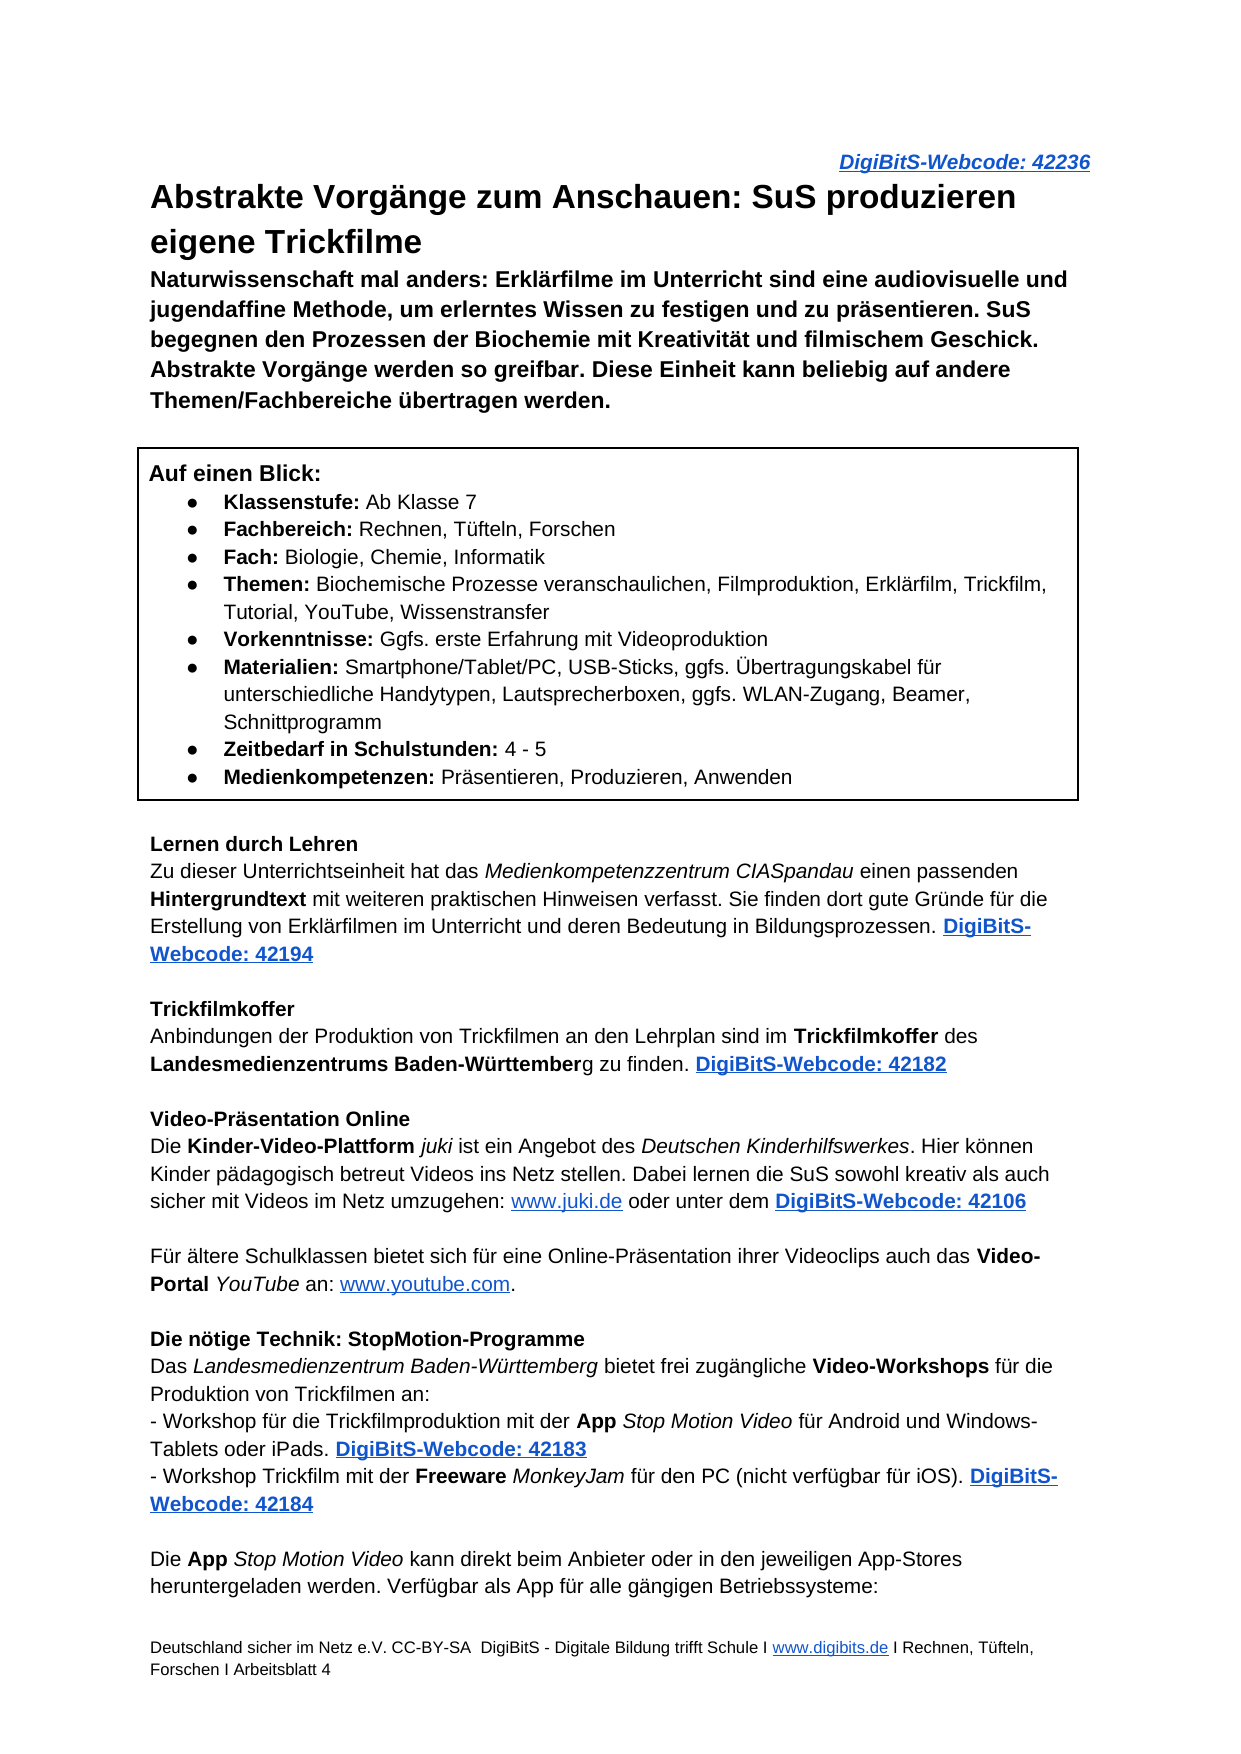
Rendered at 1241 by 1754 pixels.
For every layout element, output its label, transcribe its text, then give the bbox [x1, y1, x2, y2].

text Anbindungen der Produktion von Trickfilmen an den Lehrplan sind im Trickfilmkoffer des Landesmedienzentrums Baden-Württemberg zu finden. DigiBitS-Webcode: 42182 [150, 1024, 1090, 1075]
text Naturwissenschaft mal anders: Erklärfilme im Unterricht sind eine audiovisuelle und jugendaffine Methode, um erlerntes Wissen zu festigen und zu präsentieren. SuS begegnen den Prozessen der Biochemie mit Kreativität und filmischem Geschick. Abstrakte Vorgänge werden so greifbar. Diese Einheit kann beliebig auf andere Themen/Fachbereiche übertragen werden. [150, 266, 1090, 413]
text - Workshop für die Trickfilmproduktion mit der App Stop Motion Video für Android und Windows-Tablets oder iPads. DigiBitS-Webcode: 42183 [150, 1409, 1090, 1460]
text Video-Präsentation Online [150, 1106, 1090, 1130]
text Zu dieser Unterrichtseinheit hat das Medienkompetenzzentrum CIASpandau einen passenden Hintergrundtext mit weiteren praktischen Hinweisen verfasst. Sie finden dort gute Gründe für die Erstellung von Erklärfilmen im Unterricht und deren Bedeutung in Bildungsprozessen. DigiBitS-Webcode: 42194 [150, 859, 1090, 965]
text Für ältere Schulklassen bietet sich für eine Online-Präsentation ihrer Videoclips auch das Video-Portal YouTube an: www.youtube.com. [150, 1244, 1090, 1295]
text - Workshop Trickfilm mit der Freeware MonkeyJam für den PC (nicht verfügbar für iOS). DigiBitS-Webcode: 42184 [150, 1464, 1090, 1515]
text Trickfilmkoffer [150, 996, 1090, 1020]
text DigiBitS-Webcode: 42236 [150, 150, 1090, 174]
text Die Kinder-Video-Plattform juki ist ein Angebot des Deutschen Kinderhilfswerkes. Hier können Kinder pädagogisch betreut Videos ins Netz stellen. Dabei lernen die SuS sowohl kreativ als auch sicher mit Videos im Netz umzugehen: www.juki.de oder unter dem DigiBitS-Webcode: 42106 [150, 1134, 1090, 1213]
text Lernen durch Lehren [150, 831, 1090, 855]
text Die App Stop Motion Video kann direkt beim Anbieter oder in den jeweiligen App-Stores heruntergeladen werden. Verfügbar als App für alle gängigen Betriebssysteme: [150, 1546, 1090, 1598]
table_header Auf einen Blick: Klassenstufe: Ab Klasse 7 Fachbereich: Rechnen, Tüfteln, Forschen Fach: Biologie, Chemie, Informatik Themen: Biochemische Prozesse veranschaulichen, Filmproduktion, Erklärfilm, Trickfilm, Tutorial, YouTube, Wissenstransfer Vorkenntnisse: Ggfs. erste Erfahrung mit Videoproduktion Materialien: Smartphone/Tablet/PC, USB-Sticks, ggfs. Übertragungskabel für unterschiedliche Handytypen, Lautsprecherboxen, ggfs. WLAN-Zugang, Beamer, Schnittprogramm Zeitbedarf in Schulstunden: 4 - 5 Medienkompetenzen: Präsentieren, Produzieren, Anwenden [139, 449, 1077, 799]
text Die nötige Technik: StopMotion-Programme [150, 1326, 1090, 1350]
text Das Landesmedienzentrum Baden-Württemberg bietet frei zugängliche Video-Workshops für die Produktion von Trickfilmen an: [150, 1354, 1090, 1405]
text Abstrakte Vorgänge zum Anschauen: SuS produzieren eigene Trickfilme [150, 177, 1090, 260]
